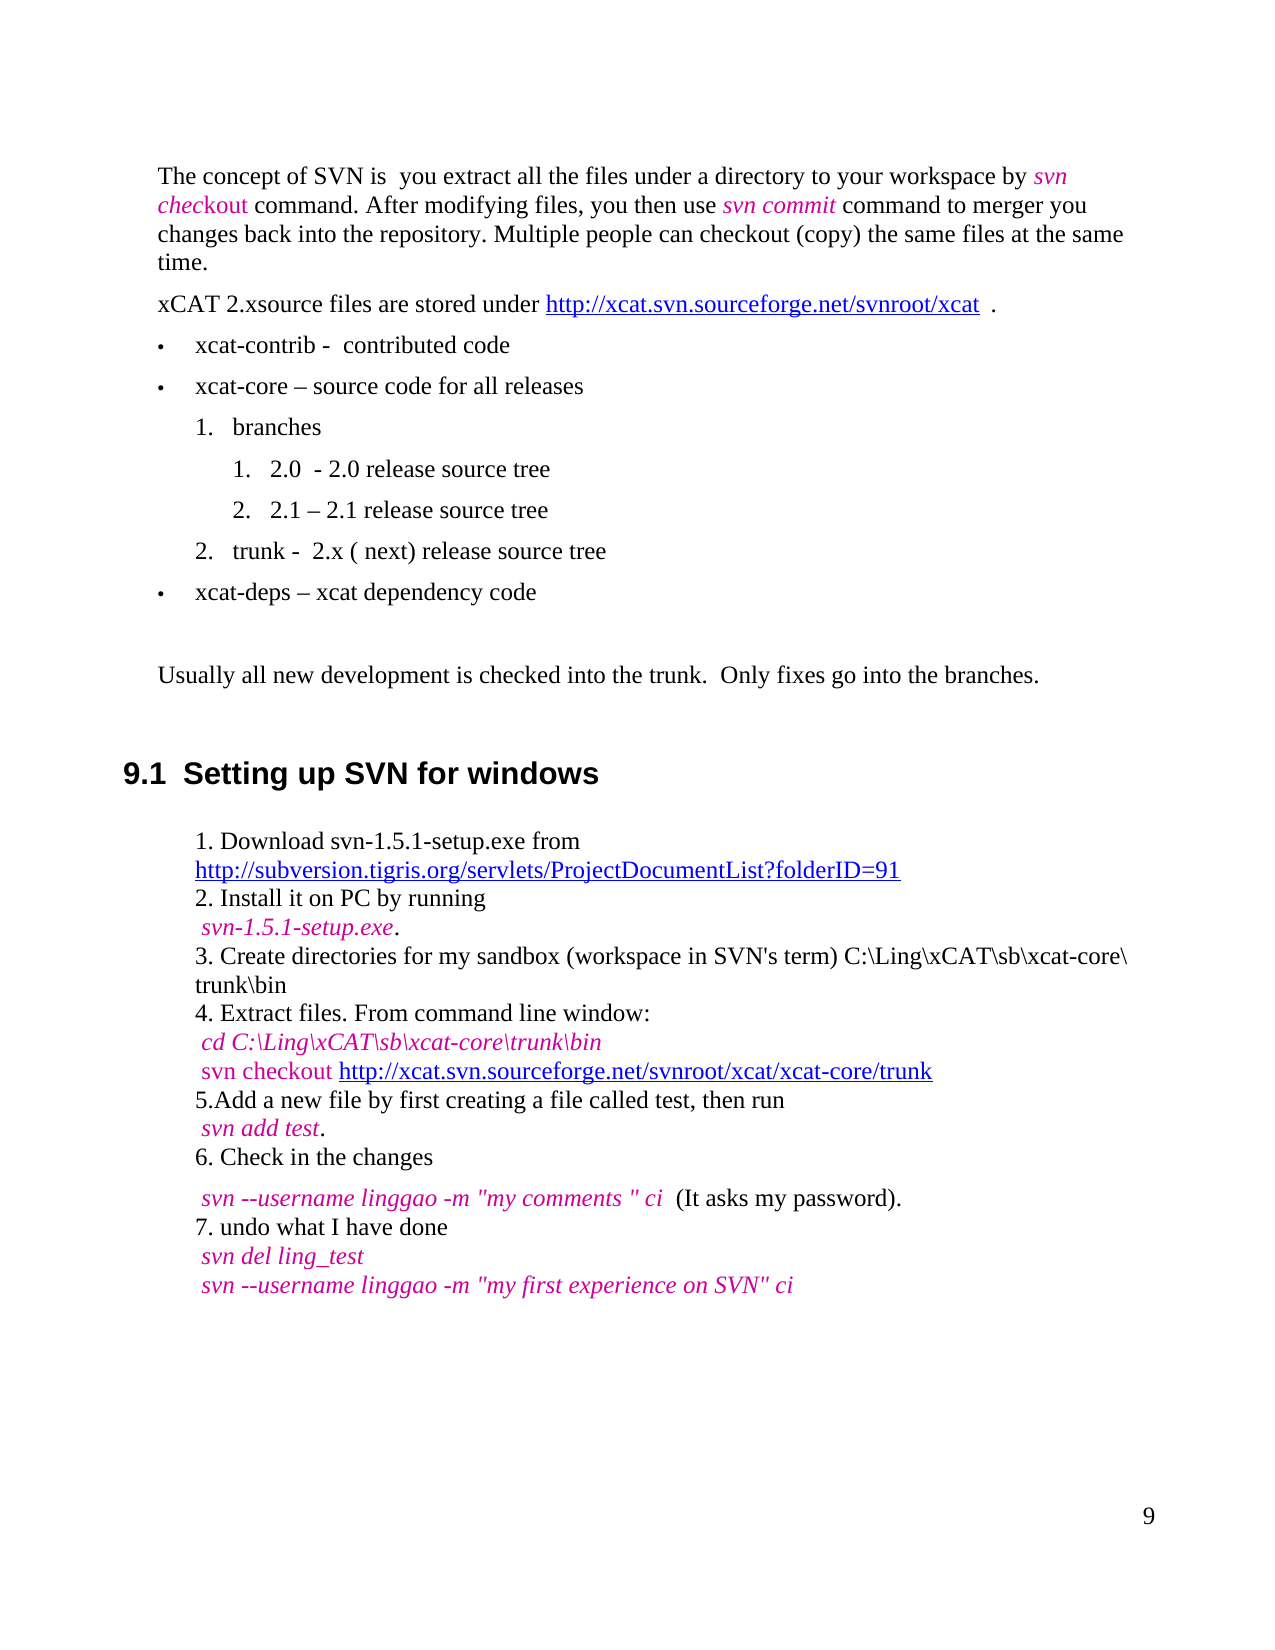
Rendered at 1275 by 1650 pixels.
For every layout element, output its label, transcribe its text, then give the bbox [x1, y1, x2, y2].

text Usually all new development is checked into the trunk. Only fixes go into the branches. [157, 660, 1155, 689]
list branches [195, 412, 1155, 441]
text The concept of SVN is you extract all the files under a directory to your workspace by svn checkout command. After modifying files, you then use svn commit command to merger you changes back into the repository. Multiple people can checkout (copy) the same files at the same time. [157, 161, 1155, 276]
list xcat-contrib - contributed code [157, 330, 1155, 359]
list 2.1 – 2.1 release source tree [232, 495, 1155, 524]
text xCAT 2.xsource files are stored under http://xcat.svn.sourceforge.net/svnroot/xcat. [157, 289, 1155, 317]
list xcat-deps – xcat dependency code [157, 577, 1155, 606]
list 1. Download svn-1.5.1-setup.exe from http://subversion.tigris.org/servlets/ProjectDocumentList?folderID=91 2. Install it on PC by running svn-1.5.1-setup.exe. 3. Create directories for my sandbox (workspace in SVN's term) C:\Ling\xCAT\sb\xcat-core\trunk\bin 4. Extract files. From command line window: cd C:\Ling\xCAT\sb\xcat-core\trunk\bin svn checkout http://xcat.svn.sourceforge.net/svnroot/xcat/xcat-core/trunk 5.Add a new file by first creating a file called test, then run svn add test. 6. Check in the changes [157, 797, 1155, 1171]
list svn --username linggao -m "my comments " ci (It asks my password). 7. undo what I have done svn del ling_test svn --username linggao -m "my first experience on SVN" ci [157, 1183, 1155, 1298]
subtitle Setting up SVN for windows [123, 755, 1155, 791]
list trunk - 2.x ( next) release source tree [195, 536, 1155, 565]
list xcat-core – source code for all releases [157, 371, 1155, 400]
list 2.0 - 2.0 release source tree [232, 454, 1155, 482]
